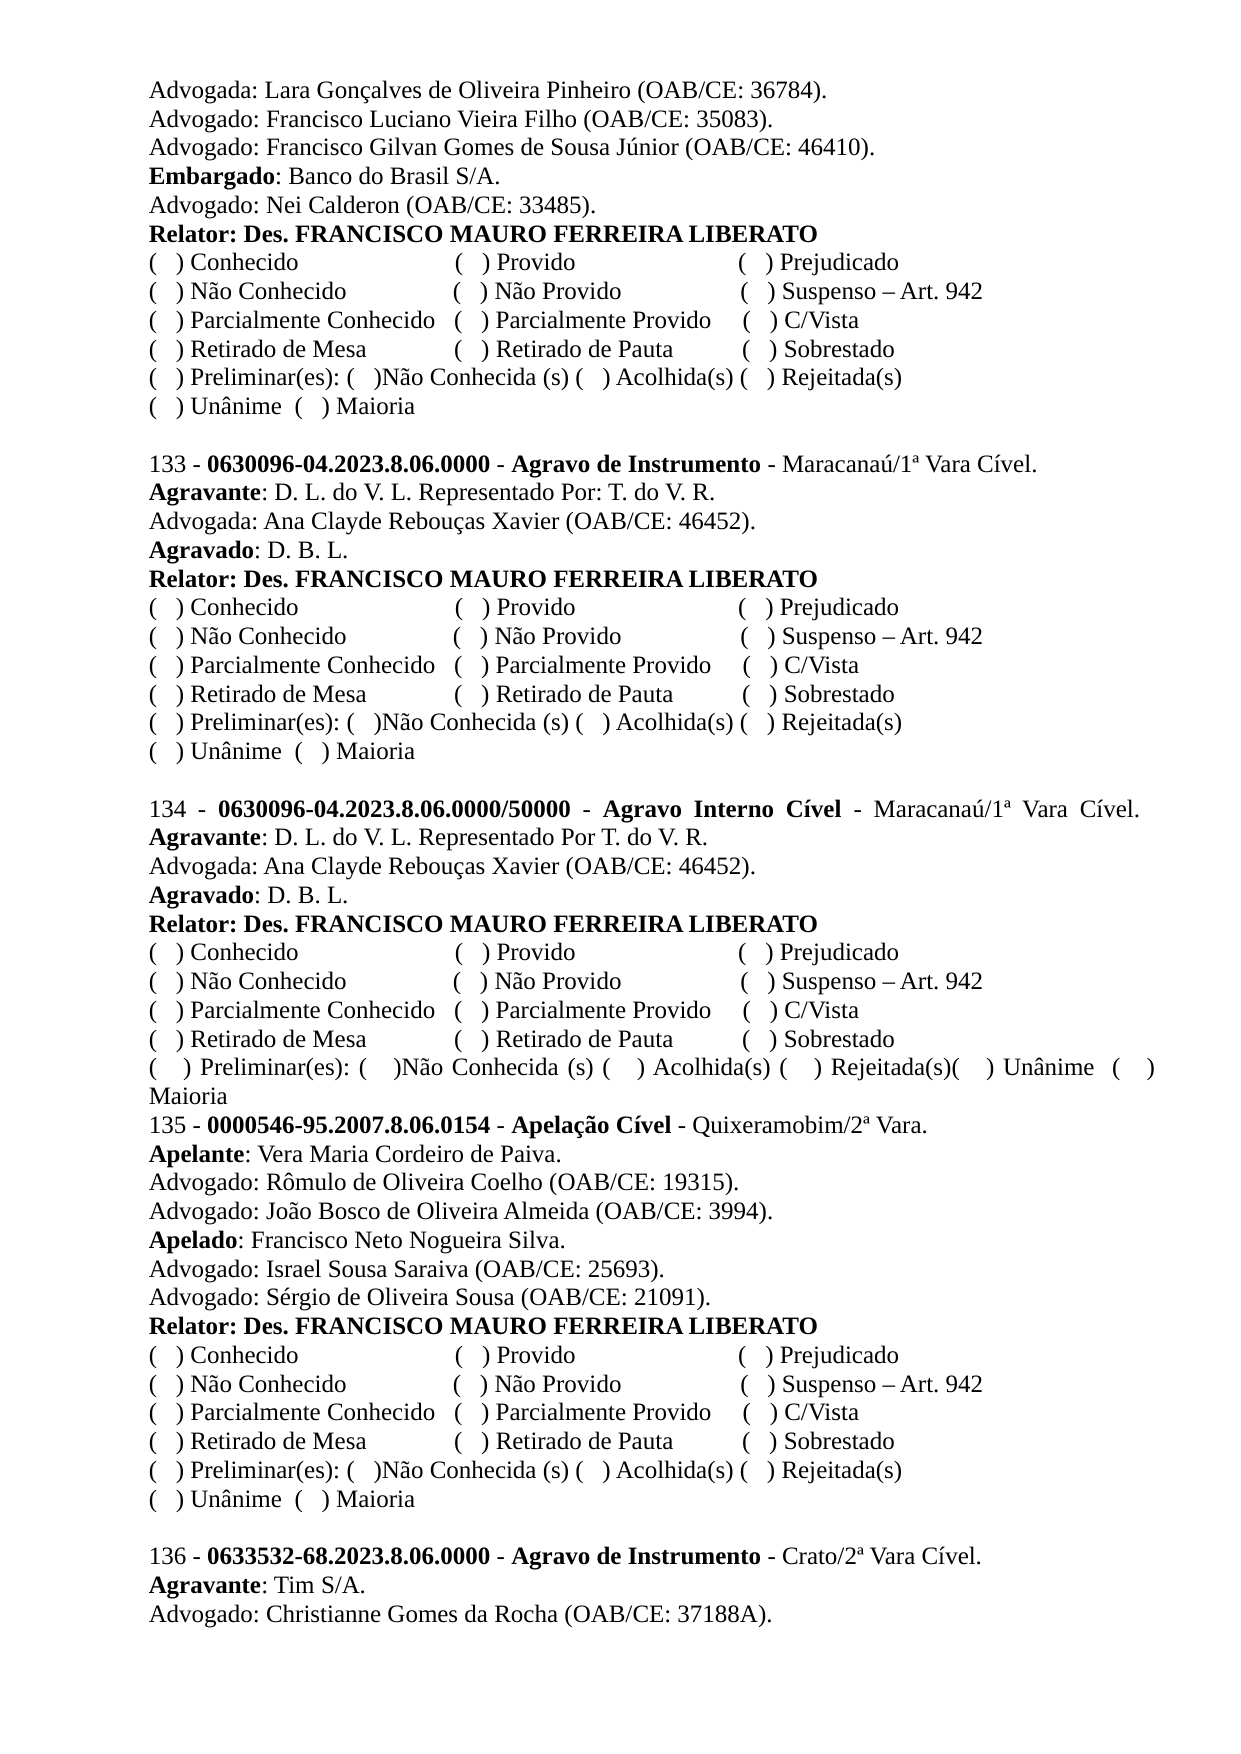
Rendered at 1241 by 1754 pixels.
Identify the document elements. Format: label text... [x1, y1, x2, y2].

text ( ) Conhecido ( ) Provido ( ) Prejudicado [148, 592, 1141, 621]
text 134 - 0630096-04.2023.8.06.0000/50000 - Agravo Interno Cível - Maracanaú/1ª Vara Cível. Agravante: D. L. do V. L. Representado Por T. do V. R. [148, 794, 1141, 851]
text Relator: Des. FRANCISCO MAURO FERREIRA LIBERATO [148, 219, 1141, 247]
text ( ) Unânime ( ) Maioria [148, 736, 1158, 765]
text ( ) Não Conhecido ( ) Não Provido ( ) Suspenso – Art. 942 [148, 1369, 1158, 1397]
text Apelante: Vera Maria Cordeiro de Paiva. [148, 1139, 1141, 1167]
text Relator: Des. FRANCISCO MAURO FERREIRA LIBERATO [148, 1311, 1141, 1340]
text Advogada: Ana Clayde Rebouças Xavier (OAB/CE: 46452). [148, 506, 1141, 535]
text Advogado: Francisco Luciano Vieira Filho (OAB/CE: 35083). [148, 104, 1141, 132]
text ( ) Retirado de Mesa ( ) Retirado de Pauta ( ) Sobrestado [148, 334, 1158, 362]
text ( ) Parcialmente Conhecido ( ) Parcialmente Provido ( ) C/Vista [148, 650, 1158, 679]
text Advogado: Israel Sousa Saraiva (OAB/CE: 25693). [148, 1254, 1141, 1282]
text ( ) Retirado de Mesa ( ) Retirado de Pauta ( ) Sobrestado [148, 1426, 1158, 1455]
text ( ) Parcialmente Conhecido ( ) Parcialmente Provido ( ) C/Vista [148, 995, 1158, 1024]
text Advogada: Ana Clayde Rebouças Xavier (OAB/CE: 46452). [148, 851, 1141, 880]
text Agravado: D. B. L. [148, 535, 1141, 564]
text ( ) Conhecido ( ) Provido ( ) Prejudicado [148, 1340, 1141, 1369]
text Apelado: Francisco Neto Nogueira Silva. [148, 1225, 1141, 1254]
text Advogado: João Bosco de Oliveira Almeida (OAB/CE: 3994). [148, 1196, 1141, 1225]
text Agravante: Tim S/A. [148, 1570, 1141, 1599]
text ( ) Retirado de Mesa ( ) Retirado de Pauta ( ) Sobrestado [148, 679, 1158, 707]
text Advogado: Francisco Gilvan Gomes de Sousa Júnior (OAB/CE: 46410). [148, 132, 1141, 161]
text ( ) Preliminar(es): ( )Não Conhecida (s) ( ) Acolhida(s) ( ) Rejeitada(s) [148, 362, 1158, 391]
text Relator: Des. FRANCISCO MAURO FERREIRA LIBERATO [148, 909, 1141, 937]
text Advogado: Rômulo de Oliveira Coelho (OAB/CE: 19315). [148, 1167, 1141, 1196]
text ( ) Retirado de Mesa ( ) Retirado de Pauta ( ) Sobrestado [148, 1024, 1158, 1052]
text ( ) Parcialmente Conhecido ( ) Parcialmente Provido ( ) C/Vista [148, 1397, 1158, 1426]
text ( ) Conhecido ( ) Provido ( ) Prejudicado [148, 247, 1141, 276]
text Advogado: Sérgio de Oliveira Sousa (OAB/CE: 21091). [148, 1282, 1141, 1311]
text Advogada: Lara Gonçalves de Oliveira Pinheiro (OAB/CE: 36784). [148, 75, 1141, 104]
text 136 - 0633532-68.2023.8.06.0000 - Agravo de Instrumento - Crato/2ª Vara Cível. [148, 1541, 1141, 1570]
text ( ) Conhecido ( ) Provido ( ) Prejudicado [148, 937, 1141, 966]
text ( ) Unânime ( ) Maioria [148, 391, 1158, 420]
text ( ) Parcialmente Conhecido ( ) Parcialmente Provido ( ) C/Vista [148, 305, 1158, 334]
text ( ) Preliminar(es): ( )Não Conhecida (s) ( ) Acolhida(s) ( ) Rejeitada(s)( ) Unânime ( ) Maioria [148, 1052, 1158, 1110]
text Advogado: Nei Calderon (OAB/CE: 33485). [148, 190, 1141, 219]
text Agravante: D. L. do V. L. Representado Por: T. do V. R. [148, 477, 1141, 506]
text 135 - 0000546-95.2007.8.06.0154 - Apelação Cível - Quixeramobim/2ª Vara. [148, 1110, 1141, 1139]
text Advogado: Christianne Gomes da Rocha (OAB/CE: 37188A). [148, 1599, 1141, 1627]
text 133 - 0630096-04.2023.8.06.0000 - Agravo de Instrumento - Maracanaú/1ª Vara Cível. [148, 449, 1141, 477]
text Embargado: Banco do Brasil S/A. [148, 161, 1141, 190]
text ( ) Não Conhecido ( ) Não Provido ( ) Suspenso – Art. 942 [148, 276, 1158, 305]
text ( ) Unânime ( ) Maioria [148, 1484, 1158, 1512]
text ( ) Não Conhecido ( ) Não Provido ( ) Suspenso – Art. 942 [148, 966, 1158, 995]
text Relator: Des. FRANCISCO MAURO FERREIRA LIBERATO [148, 564, 1141, 592]
text ( ) Não Conhecido ( ) Não Provido ( ) Suspenso – Art. 942 [148, 621, 1158, 650]
text ( ) Preliminar(es): ( )Não Conhecida (s) ( ) Acolhida(s) ( ) Rejeitada(s) [148, 707, 1158, 736]
text ( ) Preliminar(es): ( )Não Conhecida (s) ( ) Acolhida(s) ( ) Rejeitada(s) [148, 1455, 1158, 1484]
text Agravado: D. B. L. [148, 880, 1141, 909]
